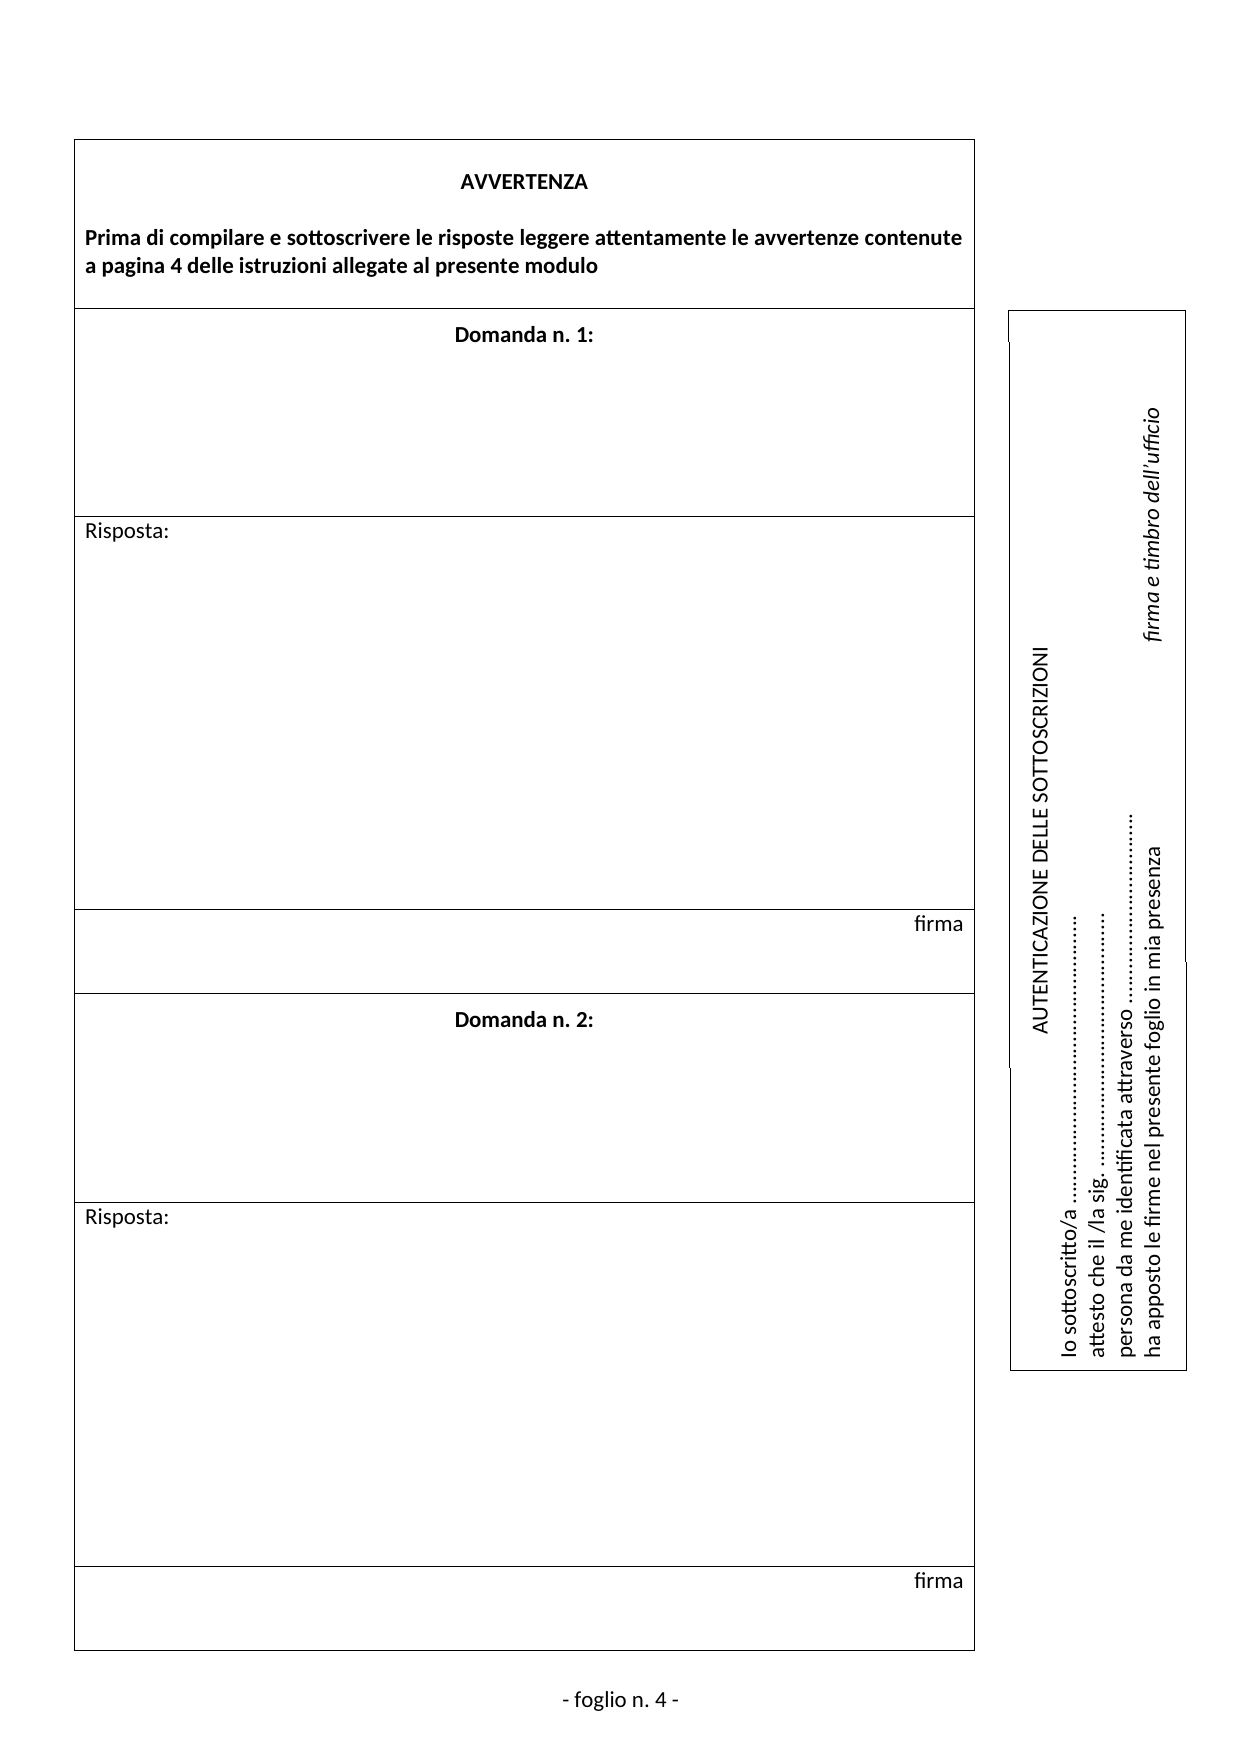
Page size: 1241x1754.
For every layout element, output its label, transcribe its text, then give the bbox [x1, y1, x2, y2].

table_cell Domanda n. 1: [75, 309, 974, 516]
table_cell firma [75, 1567, 974, 1650]
table_cell Domanda n. 2: [75, 994, 974, 1202]
table_header AVVERTENZA Prima di compilare e sottoscrivere le risposte leggere attentamente le avvertenze contenute a pagina 4 delle istruzioni allegate al presente modulo [75, 140, 974, 308]
table_cell Risposta: [75, 1203, 974, 1566]
table_cell Risposta: [75, 517, 974, 909]
table_cell firma [75, 910, 974, 993]
